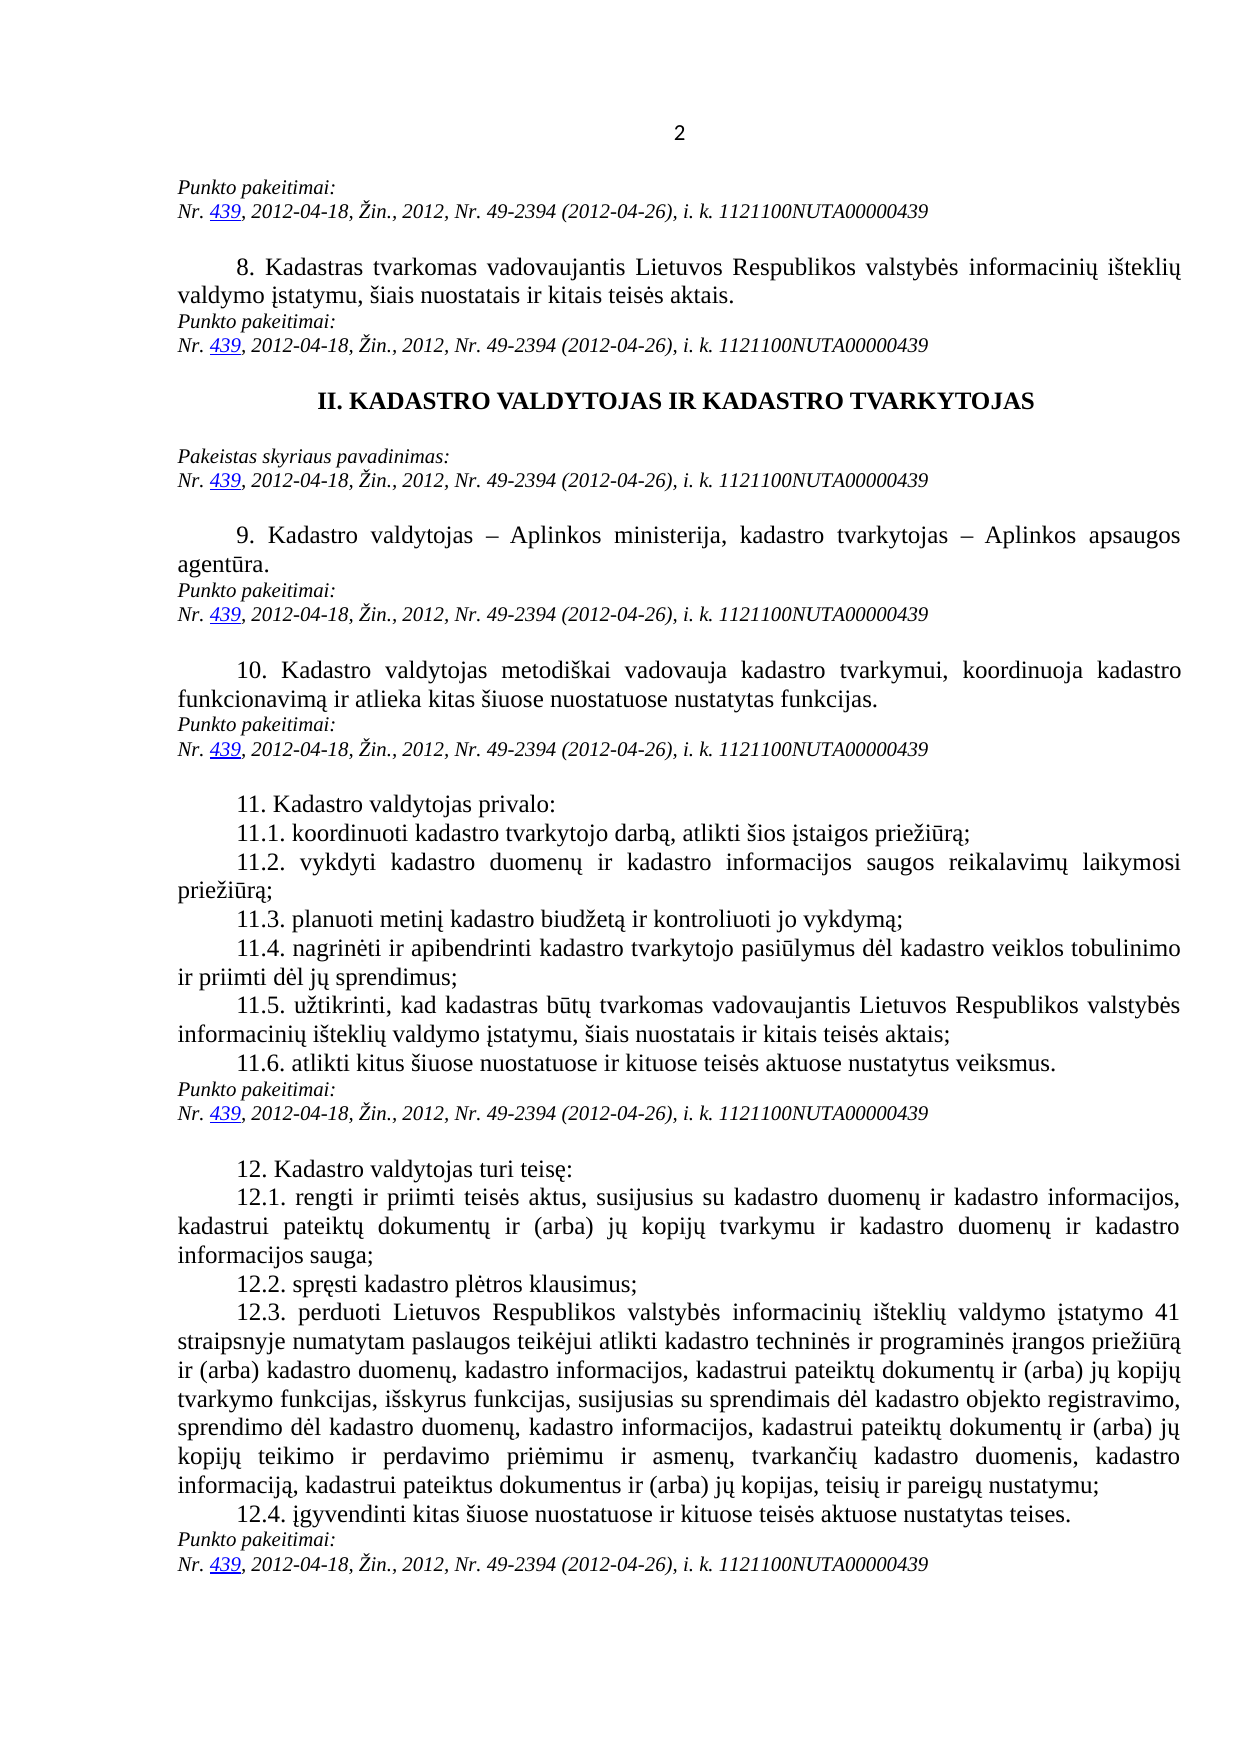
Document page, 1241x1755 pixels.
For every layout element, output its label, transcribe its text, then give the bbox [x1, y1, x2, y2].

text II. KADASTRO VALDYTOJAS IR KADASTRO TVARKYTOJAS [177, 386, 1181, 415]
text 11.2. vykdyti kadastro duomenų ir kadastro informacijos saugos reikalavimų laikymosi priežiūrą; [177, 847, 1181, 904]
text 12.3. perduoti Lietuvos Respublikos valstybės informacinių išteklių valdymo įstatymo 41 straipsnyje numatytam paslaugos teikėjui atlikti kadastro techninės ir programinės įrangos priežiūrą ir (arba) kadastro duomenų, kadastro informacijos, kadastrui pateiktų dokumentų ir (arba) jų kopijų tvarkymo funkcijas, išskyrus funkcijas, susijusias su sprendimais dėl kadastro objekto registravimo, sprendimo dėl kadastro duomenų, kadastro informacijos, kadastrui pateiktų dokumentų ir (arba) jų kopijų teikimo ir perdavimo priėmimu ir asmenų, tvarkančių kadastro duomenis, kadastro informaciją, kadastrui pateiktus dokumentus ir (arba) jų kopijas, teisių ir pareigų nustatymu; [177, 1297, 1181, 1499]
text 9. Kadastro valdytojas – Aplinkos ministerija, kadastro tvarkytojas – Aplinkos apsaugos agentūra. [177, 521, 1181, 578]
text Punkto pakeitimai: [177, 712, 1181, 736]
text Nr. 439, 2012-04-18, Žin., 2012, Nr. 49-2394 (2012-04-26), i. k. 1121100NUTA00000439 [177, 1551, 1181, 1576]
text 8. Kadastras tvarkomas vadovaujantis Lietuvos Respublikos valstybės informacinių išteklių valdymo įstatymu, šiais nuostatais ir kitais teisės aktais. [177, 252, 1181, 309]
text 11.3. planuoti metinį kadastro biudžetą ir kontroliuoti jo vykdymą; [177, 904, 1181, 933]
text Punkto pakeitimai: [177, 1527, 1181, 1551]
text 12. Kadastro valdytojas turi teisę: [177, 1154, 1181, 1182]
text Punkto pakeitimai: [177, 309, 1181, 333]
text 11.6. atlikti kitus šiuose nuostatuose ir kituose teisės aktuose nustatytus veiksmus. [177, 1048, 1181, 1077]
text Punkto pakeitimai: [177, 578, 1181, 602]
text Nr. 439, 2012-04-18, Žin., 2012, Nr. 49-2394 (2012-04-26), i. k. 1121100NUTA00000439 [177, 602, 1181, 626]
text Nr. 439, 2012-04-18, Žin., 2012, Nr. 49-2394 (2012-04-26), i. k. 1121100NUTA00000439 [177, 199, 1181, 223]
text Punkto pakeitimai: [177, 175, 1181, 199]
text Nr. 439, 2012-04-18, Žin., 2012, Nr. 49-2394 (2012-04-26), i. k. 1121100NUTA00000439 [177, 1101, 1181, 1125]
text 12.4. įgyvendinti kitas šiuose nuostatuose ir kituose teisės aktuose nustatytas teises. [177, 1499, 1181, 1527]
text 10. Kadastro valdytojas metodiškai vadovauja kadastro tvarkymui, koordinuoja kadastro funkcionavimą ir atlieka kitas šiuose nuostatuose nustatytas funkcijas. [177, 655, 1181, 712]
text Nr. 439, 2012-04-18, Žin., 2012, Nr. 49-2394 (2012-04-26), i. k. 1121100NUTA00000439 [177, 736, 1181, 761]
text 11.5. užtikrinti, kad kadastras būtų tvarkomas vadovaujantis Lietuvos Respublikos valstybės informacinių išteklių valdymo įstatymu, šiais nuostatais ir kitais teisės aktais; [177, 991, 1181, 1048]
text 11.4. nagrinėti ir apibendrinti kadastro tvarkytojo pasiūlymus dėl kadastro veiklos tobulinimo ir priimti dėl jų sprendimus; [177, 933, 1181, 991]
text Pakeistas skyriaus pavadinimas: [177, 444, 1181, 468]
text Punkto pakeitimai: [177, 1077, 1181, 1101]
text 12.2. spręsti kadastro plėtros klausimus; [177, 1269, 1181, 1297]
text 11. Kadastro valdytojas privalo: [177, 789, 1181, 818]
text 11.1. koordinuoti kadastro tvarkytojo darbą, atlikti šios įstaigos priežiūrą; [177, 818, 1181, 847]
text Nr. 439, 2012-04-18, Žin., 2012, Nr. 49-2394 (2012-04-26), i. k. 1121100NUTA00000439 [177, 333, 1181, 357]
text Nr. 439, 2012-04-18, Žin., 2012, Nr. 49-2394 (2012-04-26), i. k. 1121100NUTA00000439 [177, 468, 1181, 492]
text 12.1. rengti ir priimti teisės aktus, susijusius su kadastro duomenų ir kadastro informacijos, kadastrui pateiktų dokumentų ir (arba) jų kopijų tvarkymu ir kadastro duomenų ir kadastro informacijos sauga; [177, 1182, 1181, 1269]
